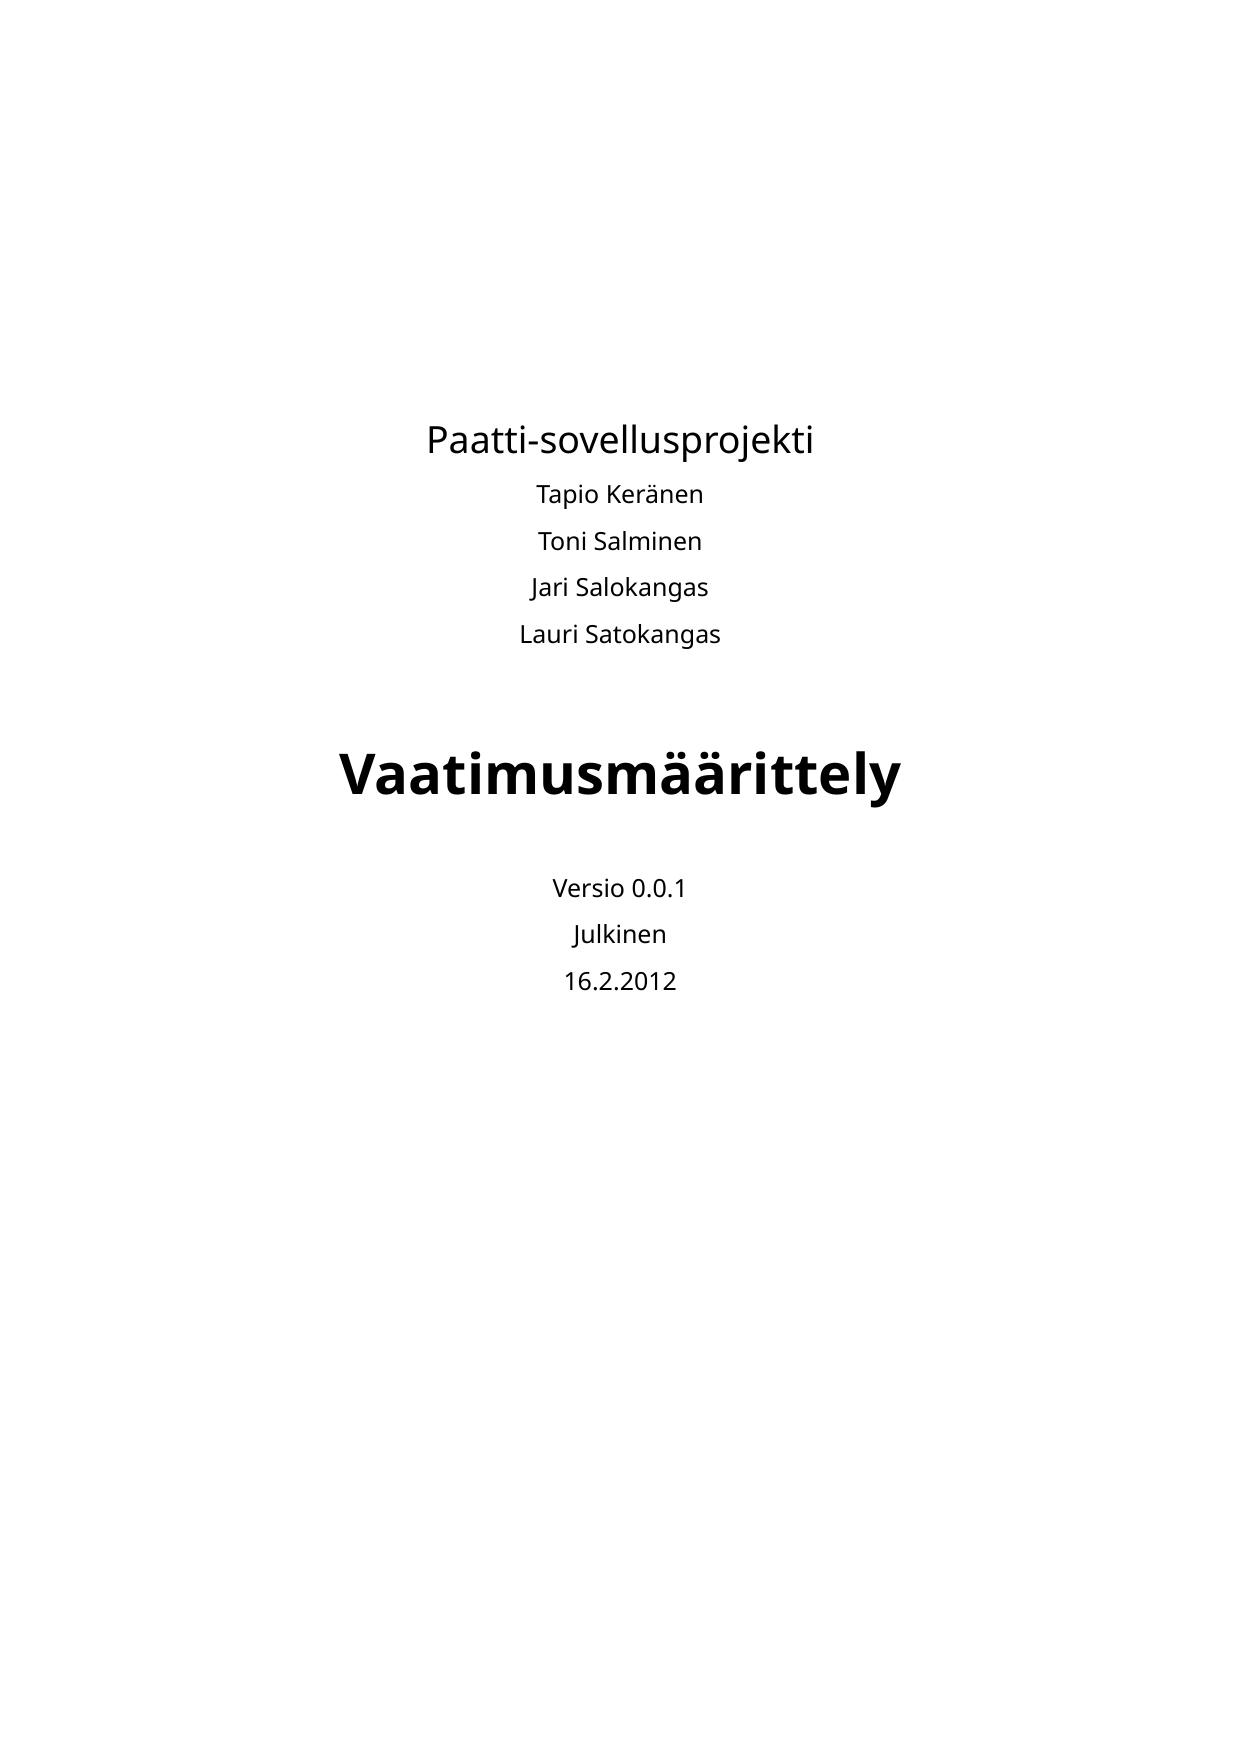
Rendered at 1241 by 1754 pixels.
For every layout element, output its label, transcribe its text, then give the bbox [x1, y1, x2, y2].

subtitle Paatti-sovellusprojekti [118, 413, 1122, 464]
title Vaatimusmäärittely [118, 735, 1122, 811]
text Julkinen [118, 917, 1122, 951]
text 16.2.2012 [118, 963, 1122, 998]
text Toni Salminen [118, 523, 1122, 557]
text Jari Salokangas [118, 570, 1122, 604]
text Tapio Keränen [118, 477, 1122, 511]
text Versio 0.0.1 [118, 870, 1122, 904]
text Lauri Satokangas [118, 617, 1122, 651]
